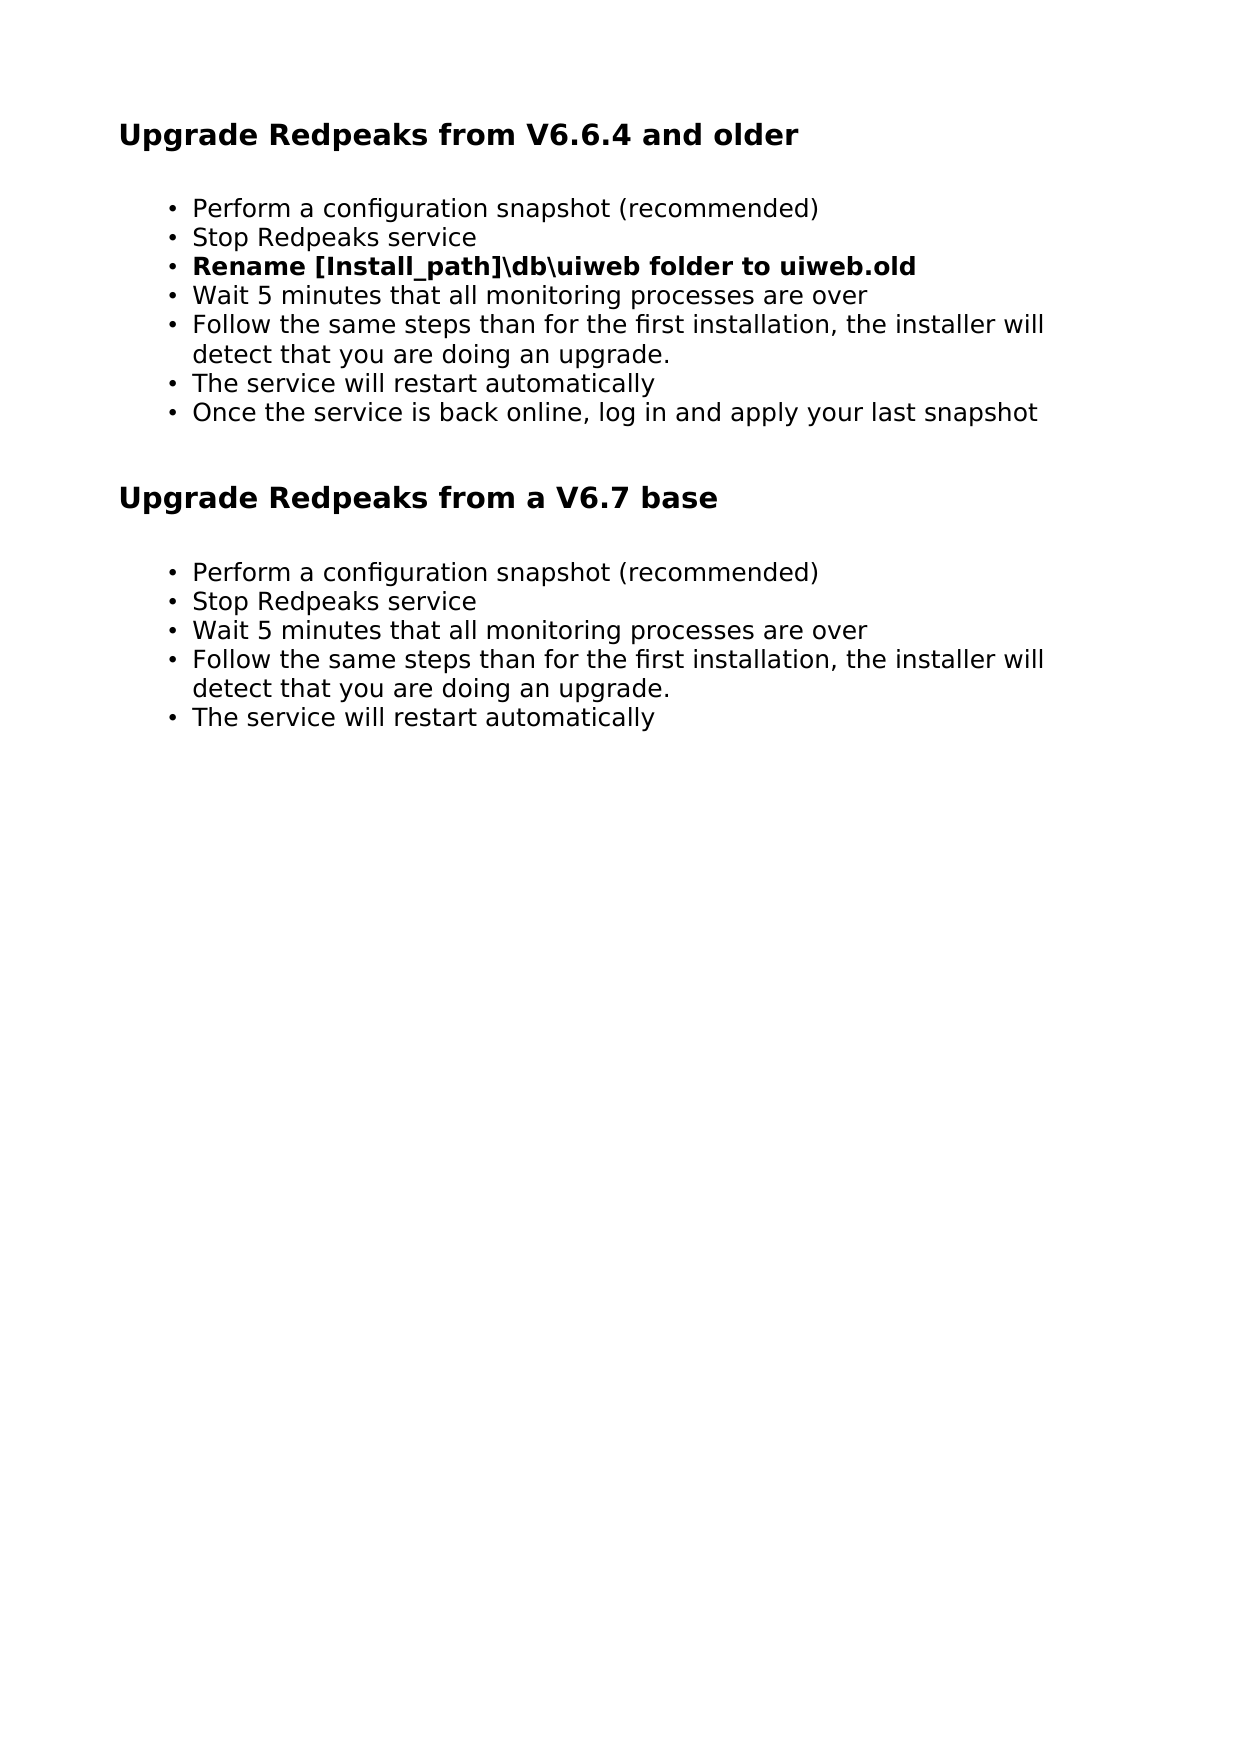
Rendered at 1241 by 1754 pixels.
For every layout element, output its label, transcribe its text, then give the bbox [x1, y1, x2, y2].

subtitle Upgrade Redpeaks from a V6.7 base [118, 482, 1122, 516]
list Wait 5 minutes that all monitoring processes are over [177, 616, 1122, 645]
list Follow the same steps than for the first installation, the installer will detect that you are doing an upgrade. [177, 311, 1122, 369]
list Once the service is back online, log in and apply your last snapshot [177, 398, 1122, 427]
subtitle Upgrade Redpeaks from V6.6.4 and older [118, 118, 1122, 152]
list Follow the same steps than for the first installation, the installer will detect that you are doing an upgrade. [177, 645, 1122, 704]
list Perform a configuration snapshot (recommended) [177, 194, 1122, 223]
list Stop Redpeaks service [177, 587, 1122, 616]
list Perform a configuration snapshot (recommended) [177, 558, 1122, 587]
list The service will restart automatically [177, 704, 1122, 733]
list Wait 5 minutes that all monitoring processes are over [177, 282, 1122, 311]
list Rename [Install_path]\db\uiweb folder to uiweb.old [177, 252, 1122, 282]
list Stop Redpeaks service [177, 223, 1122, 252]
list The service will restart automatically [177, 369, 1122, 398]
